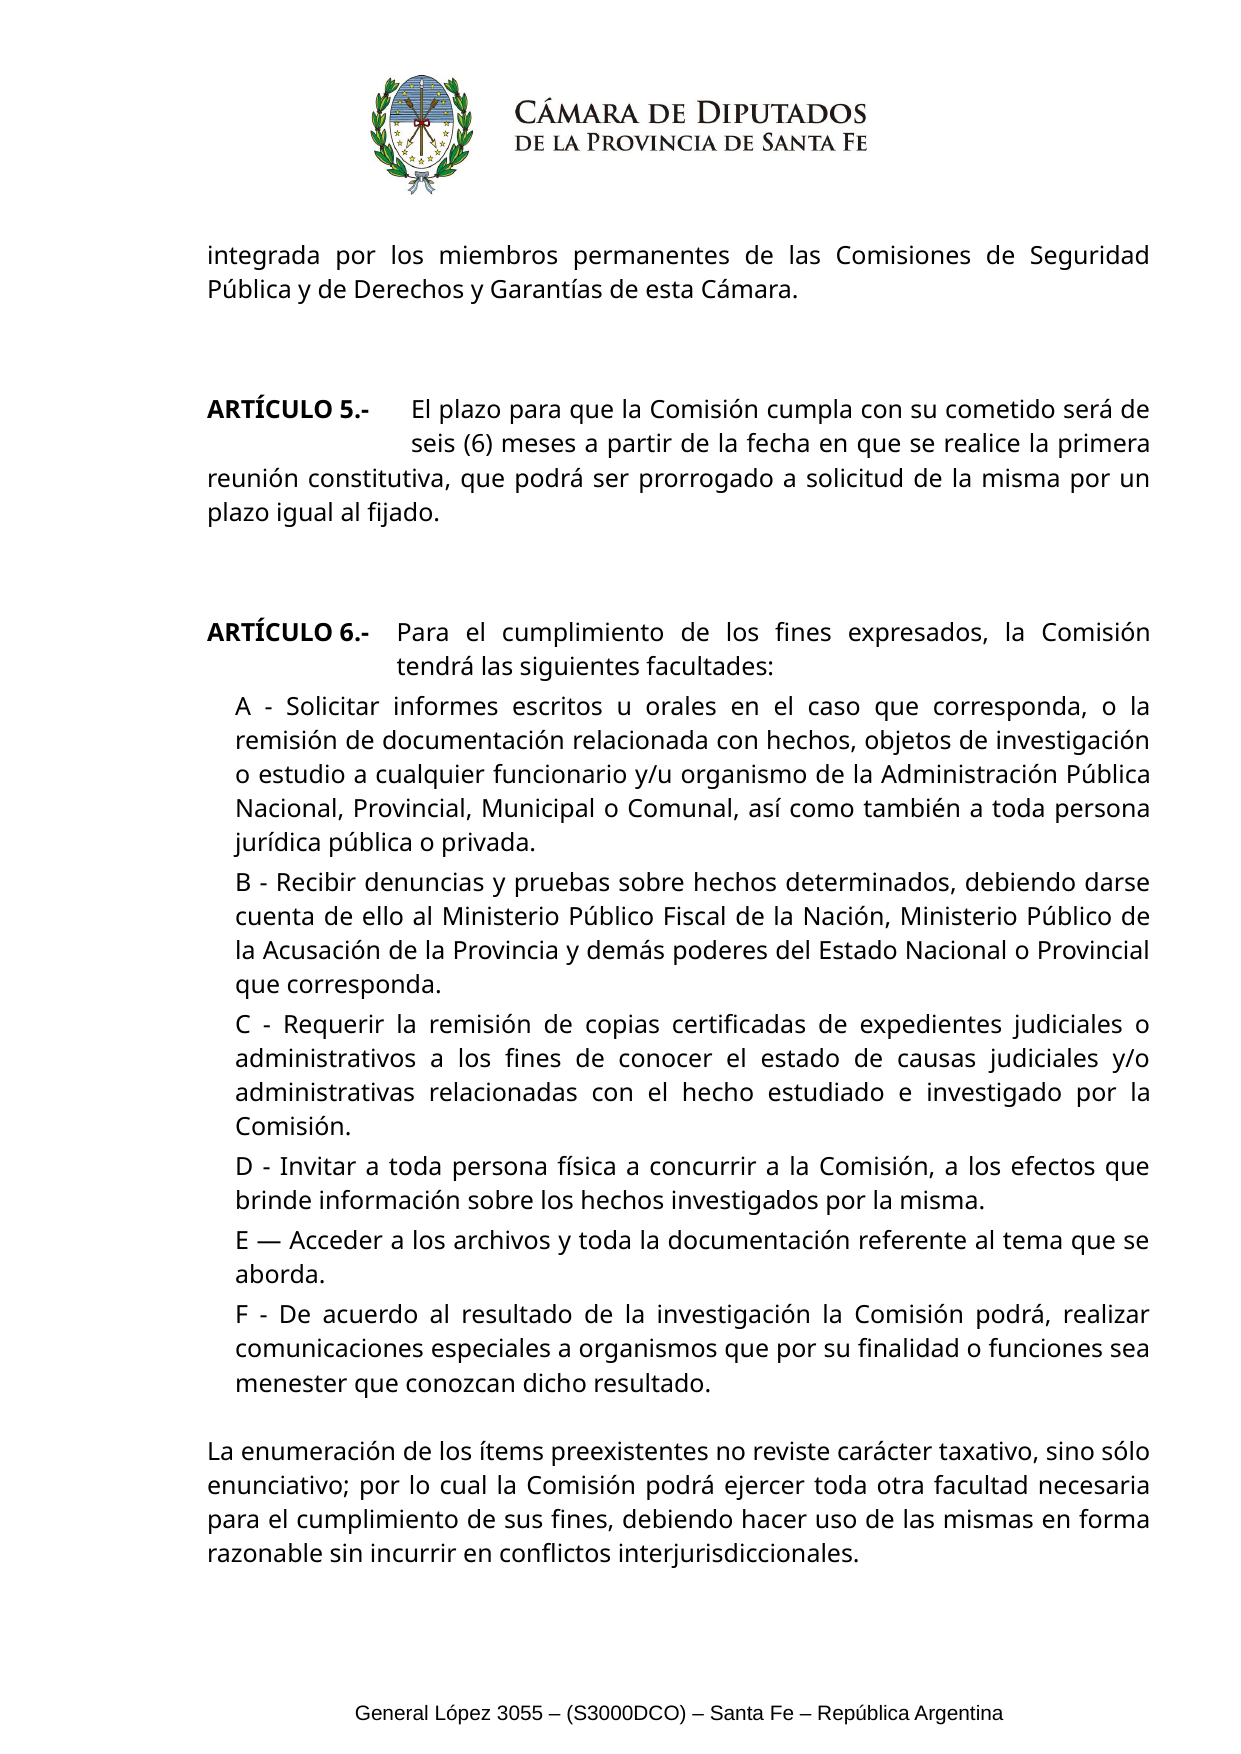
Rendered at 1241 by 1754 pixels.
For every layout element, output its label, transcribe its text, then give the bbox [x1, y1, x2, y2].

table_header ARTÍCULO 5.- [207, 392, 411, 442]
text A - Solicitar informes escritos u orales en el caso que corresponda, o la remisión de documentación relacionada con hechos, objetos de investigación o estudio a cualquier funcionario y/u organismo de la Administración Pública Nacional, Provincial, Municipal o Comunal, así como también a toda persona jurídica pública o privada. [235, 688, 1152, 859]
text D - Invitar a toda persona física a concurrir a la Comisión, a los efectos que brinde información sobre los hechos investigados por la misma. [235, 1149, 1152, 1217]
text F - De acuerdo al resultado de la investigación la Comisión podrá, realizar comunicaciones especiales a organismos que por su finalidad o funciones sea menester que conozcan dicho resultado. [235, 1297, 1152, 1399]
text C - Requerir la remisión de copias certificadas de expedientes judiciales o administrativos a los fines de conocer el estado de causas judiciales y/o administrativas relacionadas con el hecho estudiado e investigado por la Comisión. [235, 1007, 1152, 1143]
text Para el cumplimiento de los fines expresados, la Comisión tendrá las siguientes facultades: [207, 614, 1152, 682]
text B - Recibir denuncias y pruebas sobre hechos determinados, debiendo darse cuenta de ello al Ministerio Público Fiscal de la Nación, Ministerio Público de la Acusación de la Provincia y demás poderes del Estado Nacional o Provincial que corresponda. [235, 864, 1152, 1001]
text La enumeración de los ítems preexistentes no reviste carácter taxativo, sino sólo enunciativo; por lo cual la Comisión podrá ejercer toda otra facultad necesaria para el cumplimiento de sus fines, debiendo hacer uso de las mismas en forma razonable sin incurrir en conflictos interjurisdiccionales. [207, 1433, 1152, 1569]
picture [370, 75, 867, 199]
table_header ARTÍCULO 6.- [207, 614, 396, 664]
text El plazo para que la Comisión cumpla con su cometido será de seis (6) meses a partir de la fecha en que se realice la primera reunión constitutiva, que podrá ser prorrogado a solicitud de la misma por un plazo igual al fijado. [207, 392, 1152, 528]
text integrada por los miembros permanentes de las Comisiones de Seguridad Pública y de Derechos y Garantías de esta Cámara. [207, 238, 1152, 306]
text E — Acceder a los archivos y toda la documentación referente al tema que se aborda. [235, 1223, 1152, 1291]
